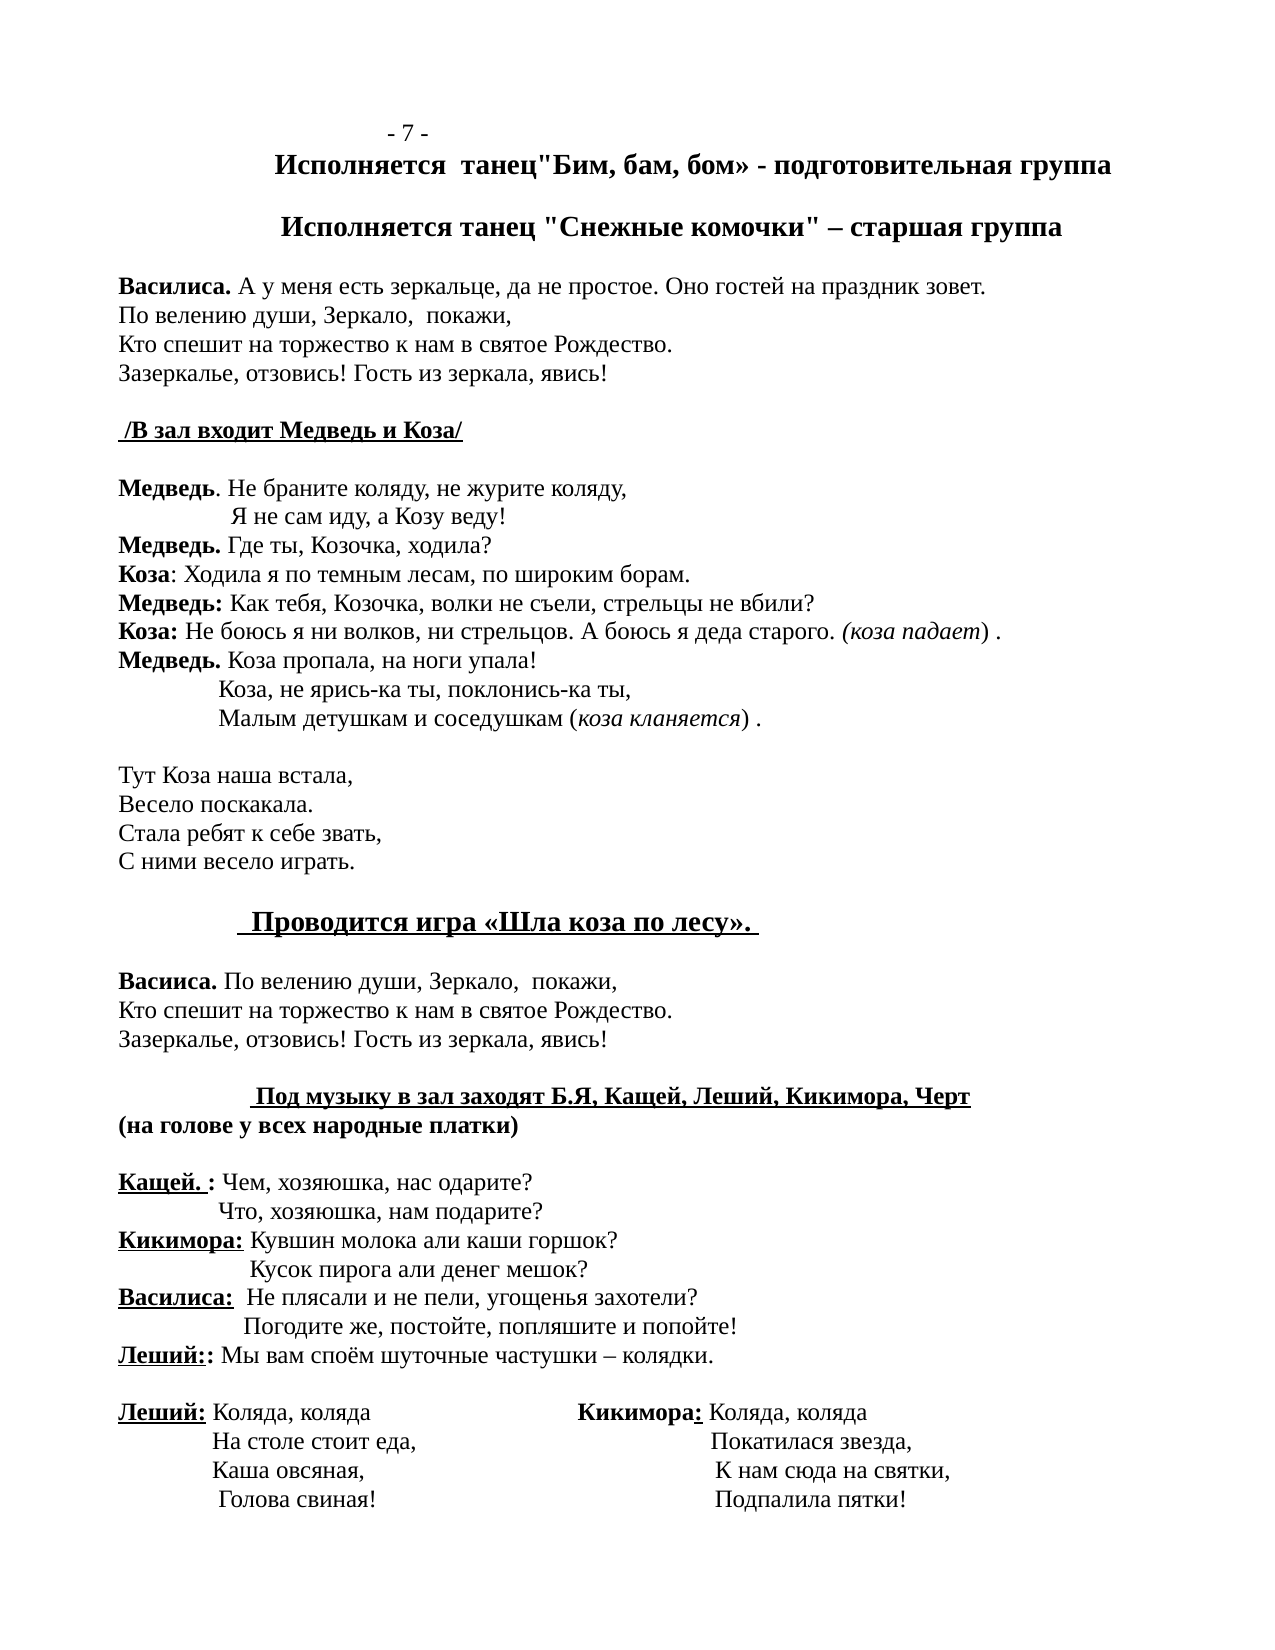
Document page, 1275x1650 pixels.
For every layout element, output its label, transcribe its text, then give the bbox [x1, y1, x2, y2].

text На столе стоит еда, Покатилася звезда, [118, 1426, 1157, 1455]
text Голова свиная! Подпалила пятки! [118, 1484, 1157, 1512]
text Васииса. По велению души, Зеркало, покажи, Кто спешит на торжество к нам в святое Рождество. Зазеркалье, отзовись! Гость из зеркала, явись! [118, 966, 1157, 1052]
text Леший:: Мы вам споём шуточные частушки – колядки. [118, 1340, 1157, 1369]
text Леший: Коляда, коляда Кикимора: Коляда, коляда [118, 1397, 1157, 1426]
text /В зал входит Медведь и Коза/ Медведь. Не браните коляду, не журите коляду, Я не сам иду, а Козу веду! [118, 415, 1157, 530]
text Исполняется танец "Снежные комочки" – старшая группа [118, 180, 1157, 243]
text Погодите же, постойте, попляшите и попойте! [118, 1311, 1157, 1340]
text Под музыку в зал заходят Б.Я, Кащей, Леший, Кикимора, Черт (на голове у всех народные платки) [118, 1081, 1157, 1139]
text Кусок пирога али денег мешок? [118, 1254, 1157, 1282]
text Что, хозяюшка, нам подарите? [118, 1196, 1157, 1225]
text Василиса: Не плясали и не пели, угощенья захотели? [118, 1282, 1157, 1311]
text Каша овсяная, К нам сюда на святки, [118, 1455, 1157, 1484]
text По велению души, Зеркало, покажи, Кто спешит на торжество к нам в святое Рождество. Зазеркалье, отзовись! Гость из зеркала, явись! [118, 300, 1157, 386]
text Кащей. : Чем, хозяюшка, нас одарите? [118, 1167, 1157, 1196]
text Кикимора: Кувшин молока али каши горшок? [118, 1225, 1157, 1254]
text Медведь. Где ты, Козочка, ходила? Коза: Ходила я по темным лесам, по широким борам. Медведь: Как тебя, Козочка, волки не съели, стрельцы не вбили? Коза: Не боюсь я ни волков, ни стрельцов. А боюсь я деда старого. (коза падает) . Медведь. Коза пропала, на ноги упала! Коза, не ярись-ка ты, поклонись-ка ты, Малым детушкам и соседушкам (коза кланяется) . Тут Коза наша встала, Весело поскакала. Стала ребят к себе звать, С ними весело играть. Проводится игра «Шла коза по лесу». [118, 530, 1157, 966]
text Василиса. А у меня есть зеркальце, да не простое. Оно гостей на праздник зовет. [118, 271, 1157, 300]
text - 7 - Исполняется танец"Бим, бам, бом» - подготовительная группа [118, 118, 1157, 180]
